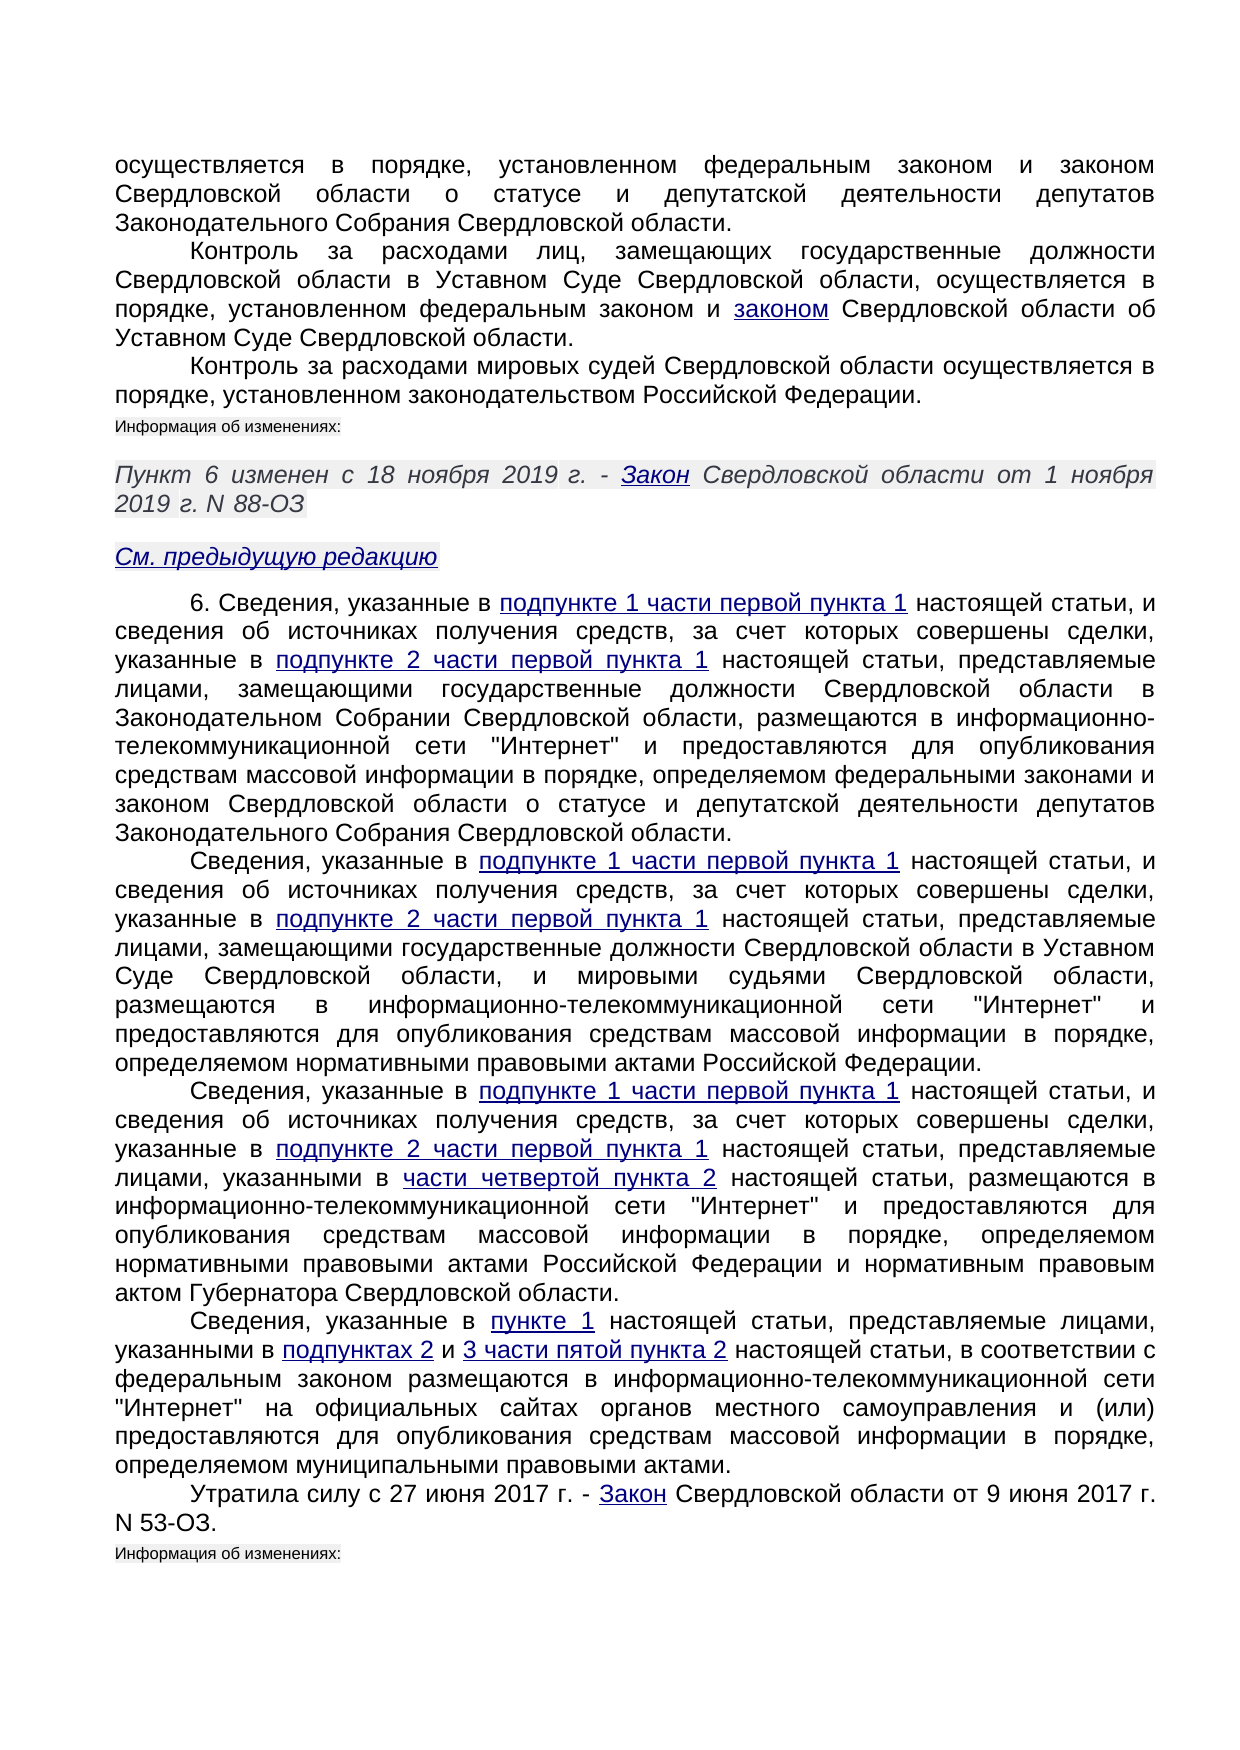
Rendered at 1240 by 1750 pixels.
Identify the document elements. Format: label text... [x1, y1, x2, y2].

text Информация об изменениях: [341, 417, 1156, 436]
text 6. Сведения, указанные в подпункте 1 части первой пункта 1 настоящей статьи, и сведения об источниках получения средств, за счет которых совершены сделки, указанные в подпункте 2 части первой пункта 1 настоящей статьи, представляемые лицами, замещающими государственные должности Свердловской области в Законодательном Собрании Свердловской области, размещаются в информационно-телекоммуникационной сети "Интернет" и предоставляются для опубликования средствам массовой информации в порядке, определяемом федеральными законами и законом Свердловской области о статусе и депутатской деятельности депутатов Законодательного Собрания Свердловской области. [114, 588, 1156, 846]
text Сведения, указанные в подпункте 1 части первой пункта 1 настоящей статьи, и сведения об источниках получения средств, за счет которых совершены сделки, указанные в подпункте 2 части первой пункта 1 настоящей статьи, представляемые лицами, замещающими государственные должности Свердловской области в Уставном Суде Свердловской области, и мировыми судьями Свердловской области, размещаются в информационно-телекоммуникационной сети "Интернет" и предоставляются для опубликования средствам массовой информации в порядке, определяемом нормативными правовыми актами Российской Федерации. [114, 846, 1156, 1076]
text осуществляется в порядке, установленном федеральным законом и законом Свердловской области о статусе и депутатской деятельности депутатов Законодательного Собрания Свердловской области. [114, 150, 1156, 236]
text Утратила силу с 27 июня 2017 г. - Закон Свердловской области от 9 июня 2017 г. N 53-ОЗ. [114, 1479, 1156, 1536]
text Контроль за расходами мировых судей Свердловской области осуществляется в порядке, установленном законодательством Российской Федерации. [114, 351, 1156, 409]
text Сведения, указанные в подпункте 1 части первой пункта 1 настоящей статьи, и сведения об источниках получения средств, за счет которых совершены сделки, указанные в подпункте 2 части первой пункта 1 настоящей статьи, представляемые лицами, указанными в части четвертой пункта 2 настоящей статьи, размещаются в информационно-телекоммуникационной сети "Интернет" и предоставляются для опубликования средствам массовой информации в порядке, определяемом нормативными правовыми актами Российской Федерации и нормативным правовым актом Губернатора Свердловской области. [114, 1076, 1156, 1306]
text Пункт 6 изменен с 18 ноября 2019 г. - Закон Свердловской области от 1 ноября 2019 г. N 88-ОЗ [307, 460, 1156, 518]
text Сведения, указанные в пункте 1 настоящей статьи, представляемые лицами, указанными в подпунктах 2 и 3 части пятой пункта 2 настоящей статьи, в соответствии с федеральным законом размещаются в информационно-телекоммуникационной сети "Интернет" на официальных сайтах органов местного самоуправления и (или) предоставляются для опубликования средствам массовой информации в порядке, определяемом муниципальными правовыми актами. [114, 1306, 1156, 1479]
text См. предыдущую редакцию [440, 542, 1156, 571]
text Контроль за расходами лиц, замещающих государственные должности Свердловской области в Уставном Суде Свердловской области, осуществляется в порядке, установленном федеральным законом и законом Свердловской области об Уставном Суде Свердловской области. [114, 236, 1156, 351]
text Информация об изменениях: [341, 1544, 1156, 1563]
